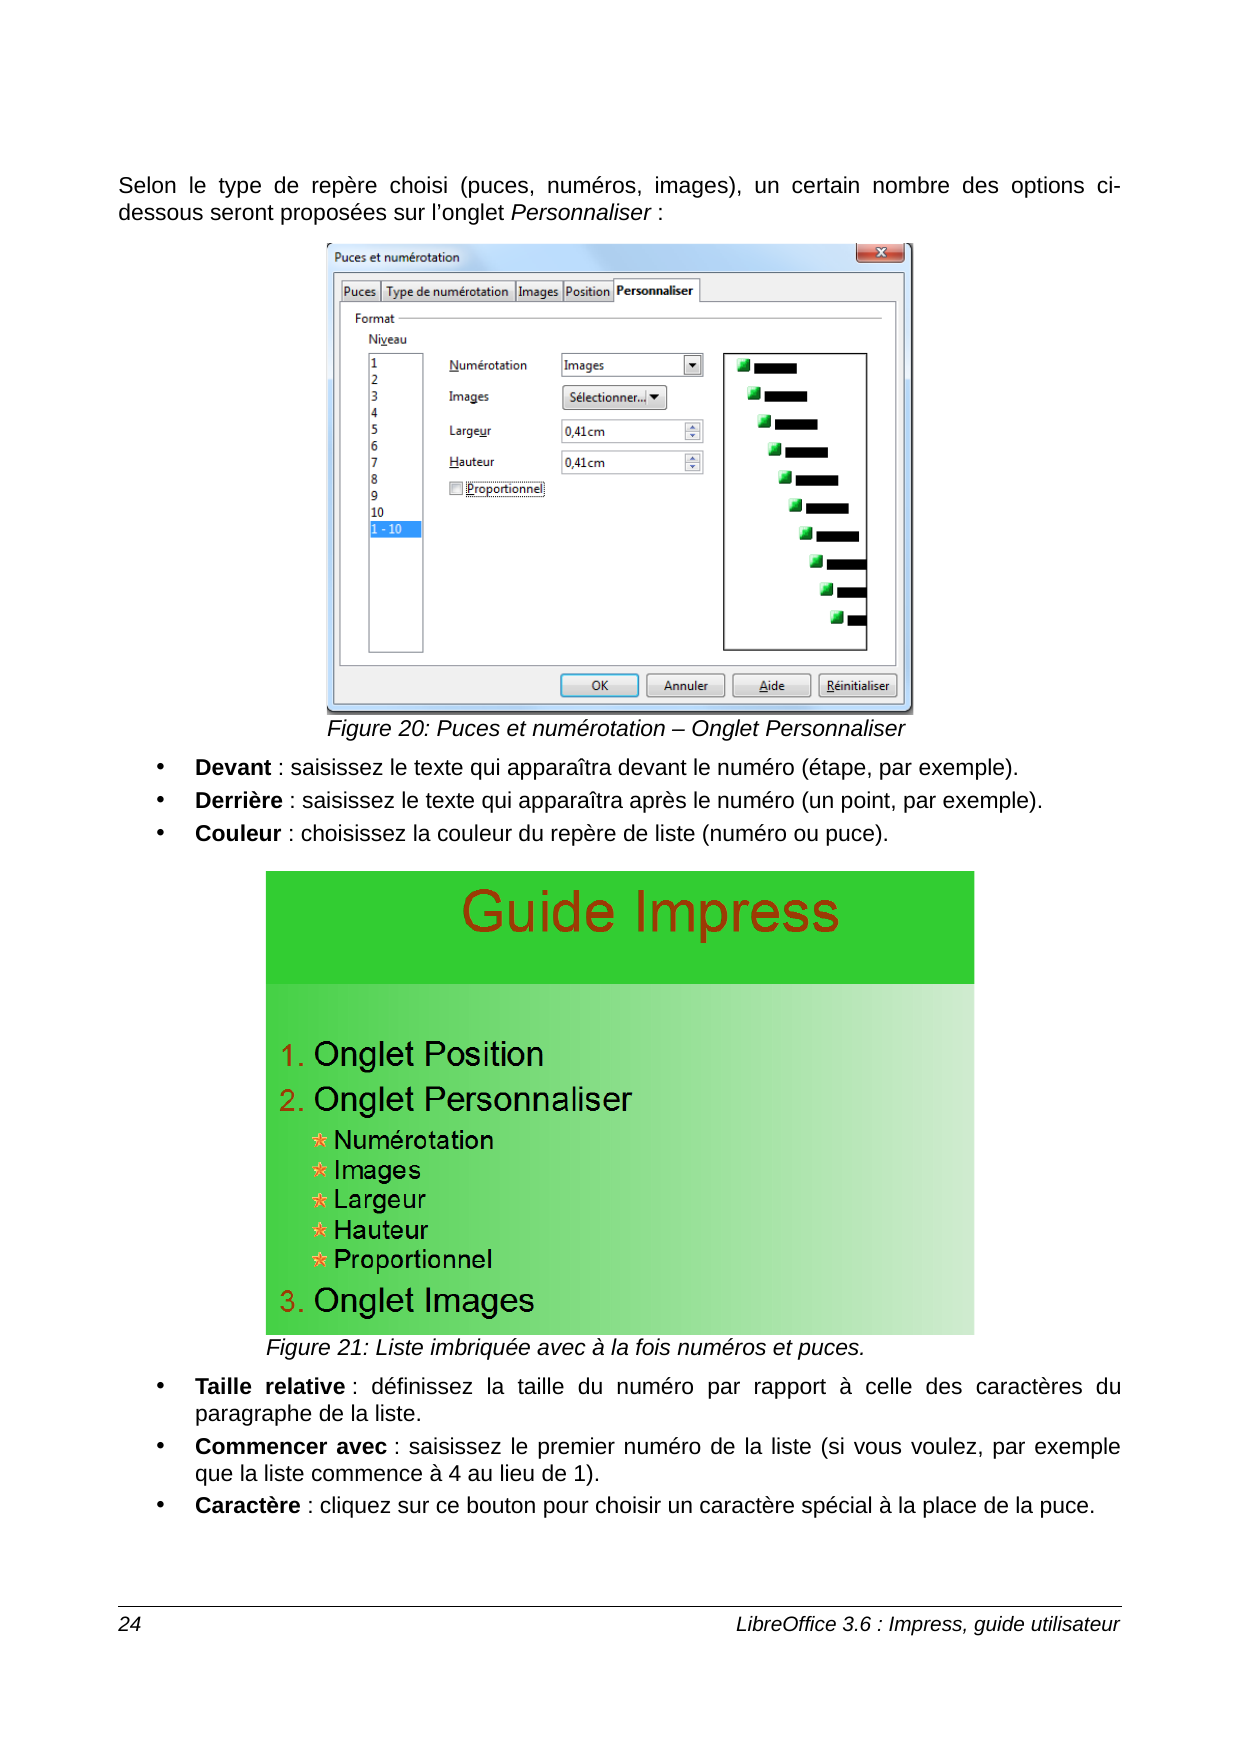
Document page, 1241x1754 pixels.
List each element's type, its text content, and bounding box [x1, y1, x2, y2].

picture [265, 871, 975, 1335]
list Commencer avec : saisissez le premier numéro de la liste (si vous voulez, par exemple que la liste commence à 4 au lieu de 1). [156, 1433, 1122, 1486]
text Figure 21: Liste imbriquée avec à la fois numéros et puces. [266, 1335, 974, 1361]
text Figure 20: Puces et numérotation – Onglet Personnaliser [327, 715, 913, 741]
list Couleur : choisissez la couleur du repère de liste (numéro ou puce). [156, 820, 1122, 847]
list Caractère : cliquez sur ce bouton pour choisir un caractère spécial à la place de la puce. [156, 1492, 1122, 1519]
list Selon le type de repère choisi (puces, numéros, images), un certain nombre des options ci-dessous seront proposées sur l’onglet Personnaliser : [118, 172, 1122, 225]
list Derrière : saisissez le texte qui apparaîtra après le numéro (un point, par exemple). [156, 787, 1122, 813]
picture [326, 243, 914, 715]
list Devant : saisissez le texte qui apparaîtra devant le numéro (étape, par exemple). [156, 753, 1122, 780]
list Taille relative : définissez la taille du numéro par rapport à celle des caractères du paragraphe de la liste. [156, 1373, 1122, 1426]
